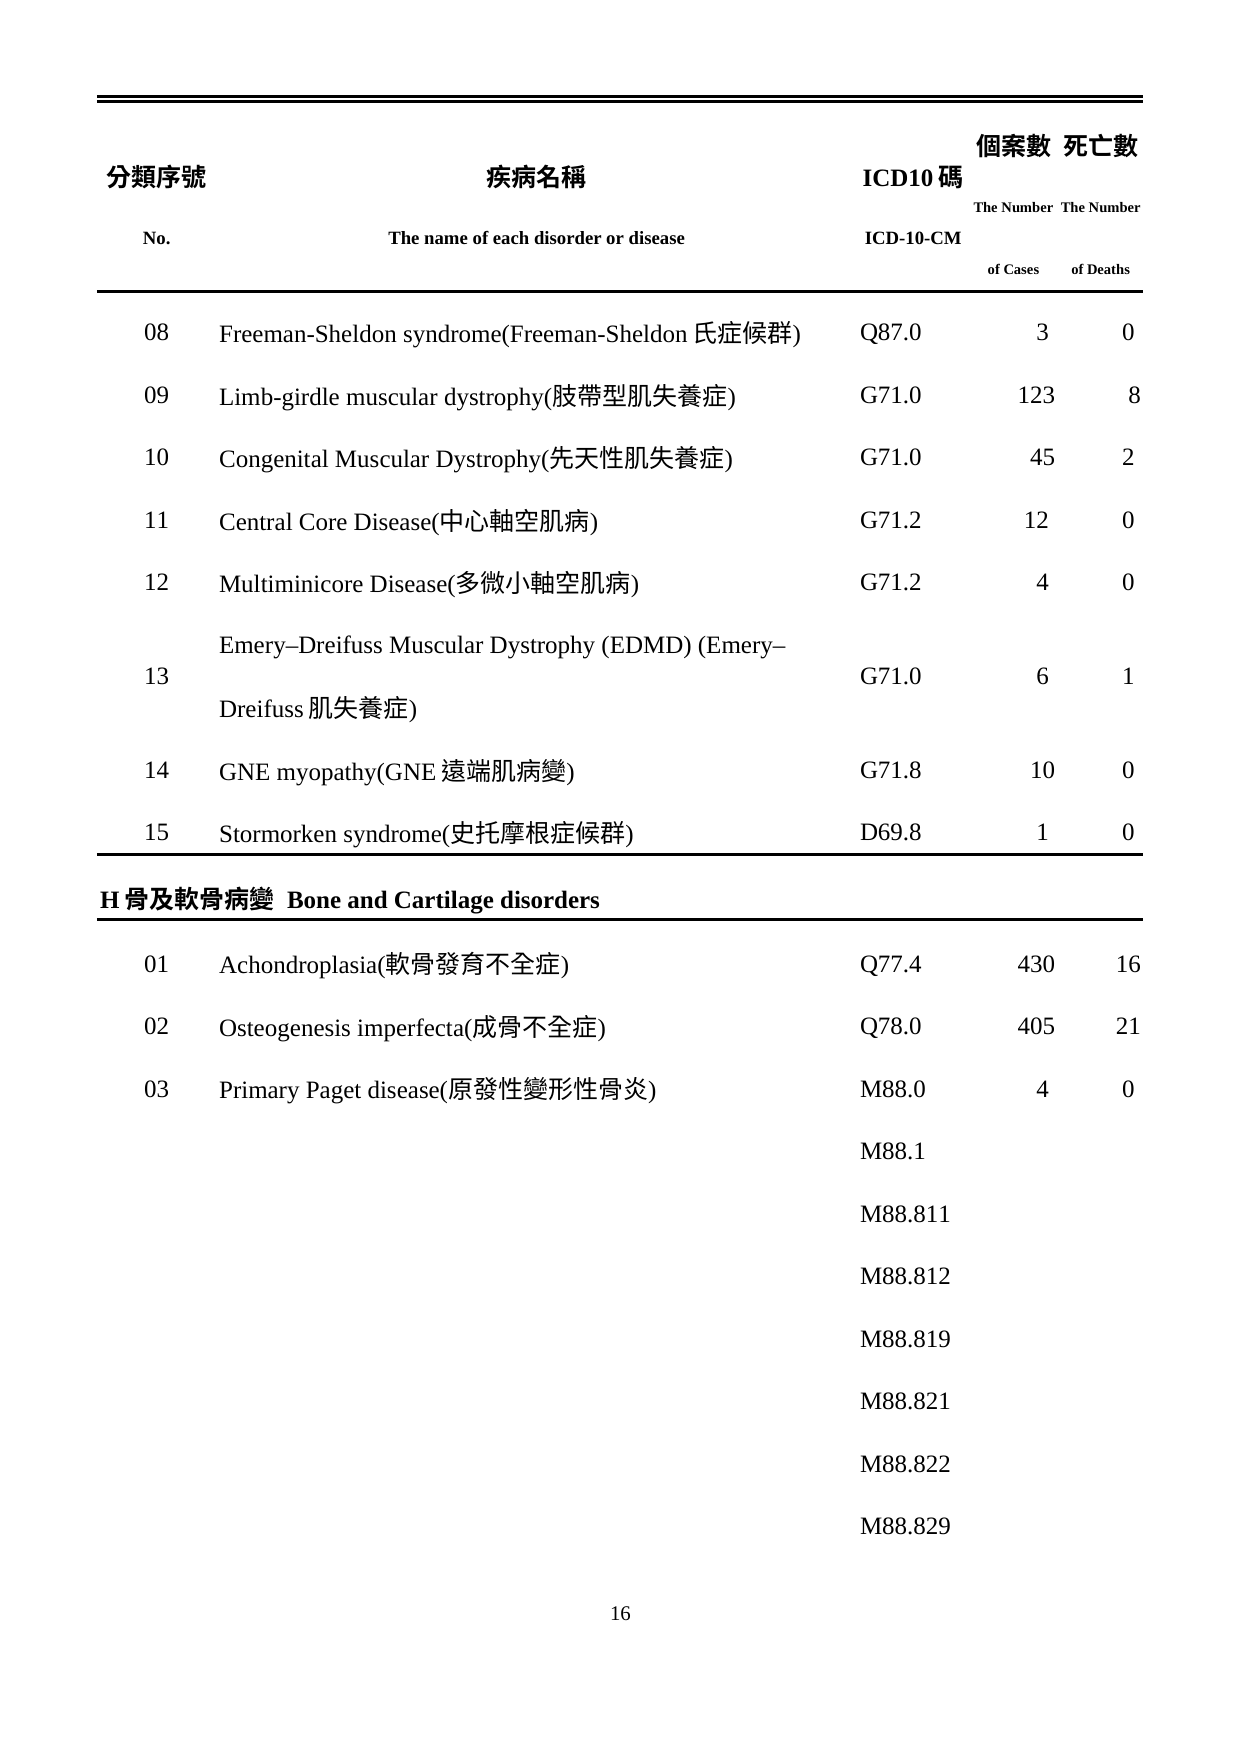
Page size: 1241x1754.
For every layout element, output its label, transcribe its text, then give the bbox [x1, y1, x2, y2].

table_cell 0 [1058, 478, 1143, 540]
table_cell Achondroplasia(軟骨發育不全症) [216, 921, 857, 984]
table_cell Primary Paget disease(原發性變形性骨炎) [216, 1046, 857, 1546]
table_cell Emery–Dreifuss Muscular Dystrophy (EDMD) (Emery–Dreifuss肌失養症) [216, 603, 857, 728]
table_cell Congenital Muscular Dystrophy(先天性肌失養症) [216, 415, 857, 478]
table_cell 01 [97, 921, 216, 984]
table_cell 0 [1058, 728, 1143, 790]
table_cell Q78.0 [857, 984, 969, 1046]
table_cell 123 [969, 353, 1057, 415]
table_cell 0 [1058, 1046, 1143, 1546]
table_cell 02 [97, 984, 216, 1046]
table_cell G71.2 [857, 478, 969, 540]
table_cell Multiminicore Disease(多微小軸空肌病) [216, 540, 857, 603]
table_cell 10 [969, 728, 1057, 790]
table_cell M88.0 M88.1 M88.811 M88.812 M88.819 M88.821 M88.822 M88.829 [857, 1046, 969, 1546]
table_cell 405 [969, 984, 1057, 1046]
table_cell 3 [969, 293, 1057, 353]
table_cell 45 [969, 415, 1057, 478]
table_cell 08 [97, 293, 216, 353]
table_cell Freeman-Sheldon syndrome(Freeman-Sheldon氏症候群) [216, 293, 857, 353]
table_cell 11 [97, 478, 216, 540]
table_cell D69.8 [857, 790, 969, 853]
table_header 個案數 The Number of Cases [969, 103, 1057, 290]
table_cell G71.0 [857, 603, 969, 728]
table_cell 14 [97, 728, 216, 790]
table_cell 13 [97, 603, 216, 728]
table_cell Central Core Disease(中心軸空肌病) [216, 478, 857, 540]
table_header 疾病名稱 The name of each disorder or disease [216, 103, 857, 290]
table_cell 21 [1058, 984, 1143, 1046]
table_cell Osteogenesis imperfecta(成骨不全症) [216, 984, 857, 1046]
table_cell 12 [969, 478, 1057, 540]
table_cell 0 [1058, 790, 1143, 853]
table_cell G71.0 [857, 415, 969, 478]
table_cell Q77.4 [857, 921, 969, 984]
table_cell 09 [97, 353, 216, 415]
table_cell 6 [969, 603, 1057, 728]
table_cell G71.2 [857, 540, 969, 603]
table_cell 2 [1058, 415, 1143, 478]
table_cell 1 [969, 790, 1057, 853]
table_cell 12 [97, 540, 216, 603]
table_cell 10 [97, 415, 216, 478]
table_cell GNE myopathy(GNE遠端肌病變) [216, 728, 857, 790]
table_header 分類序號 No. [97, 103, 216, 290]
table_cell 03 [97, 1046, 216, 1546]
table_cell 0 [1058, 293, 1143, 353]
table_cell 15 [97, 790, 216, 853]
table_cell Limb-girdle muscular dystrophy(肢帶型肌失養症) [216, 353, 857, 415]
table_cell Stormorken syndrome(史托摩根症候群) [216, 790, 857, 853]
table_cell 1 [1058, 603, 1143, 728]
table_cell 430 [969, 921, 1057, 984]
table_cell 0 [1058, 540, 1143, 603]
table_cell G71.8 [857, 728, 969, 790]
table_cell 4 [969, 1046, 1057, 1546]
table_cell G71.0 [857, 353, 969, 415]
table_cell H骨及軟骨病變 Bone and Cartilage disorders [97, 856, 1143, 918]
table_cell 4 [969, 540, 1057, 603]
table_cell 16 [1058, 921, 1143, 984]
table_cell Q87.0 [857, 293, 969, 353]
table_header ICD10碼 ICD-10-CM [857, 103, 969, 290]
table_cell 8 [1058, 353, 1143, 415]
table_header 死亡數 The Number of Deaths [1058, 103, 1143, 290]
